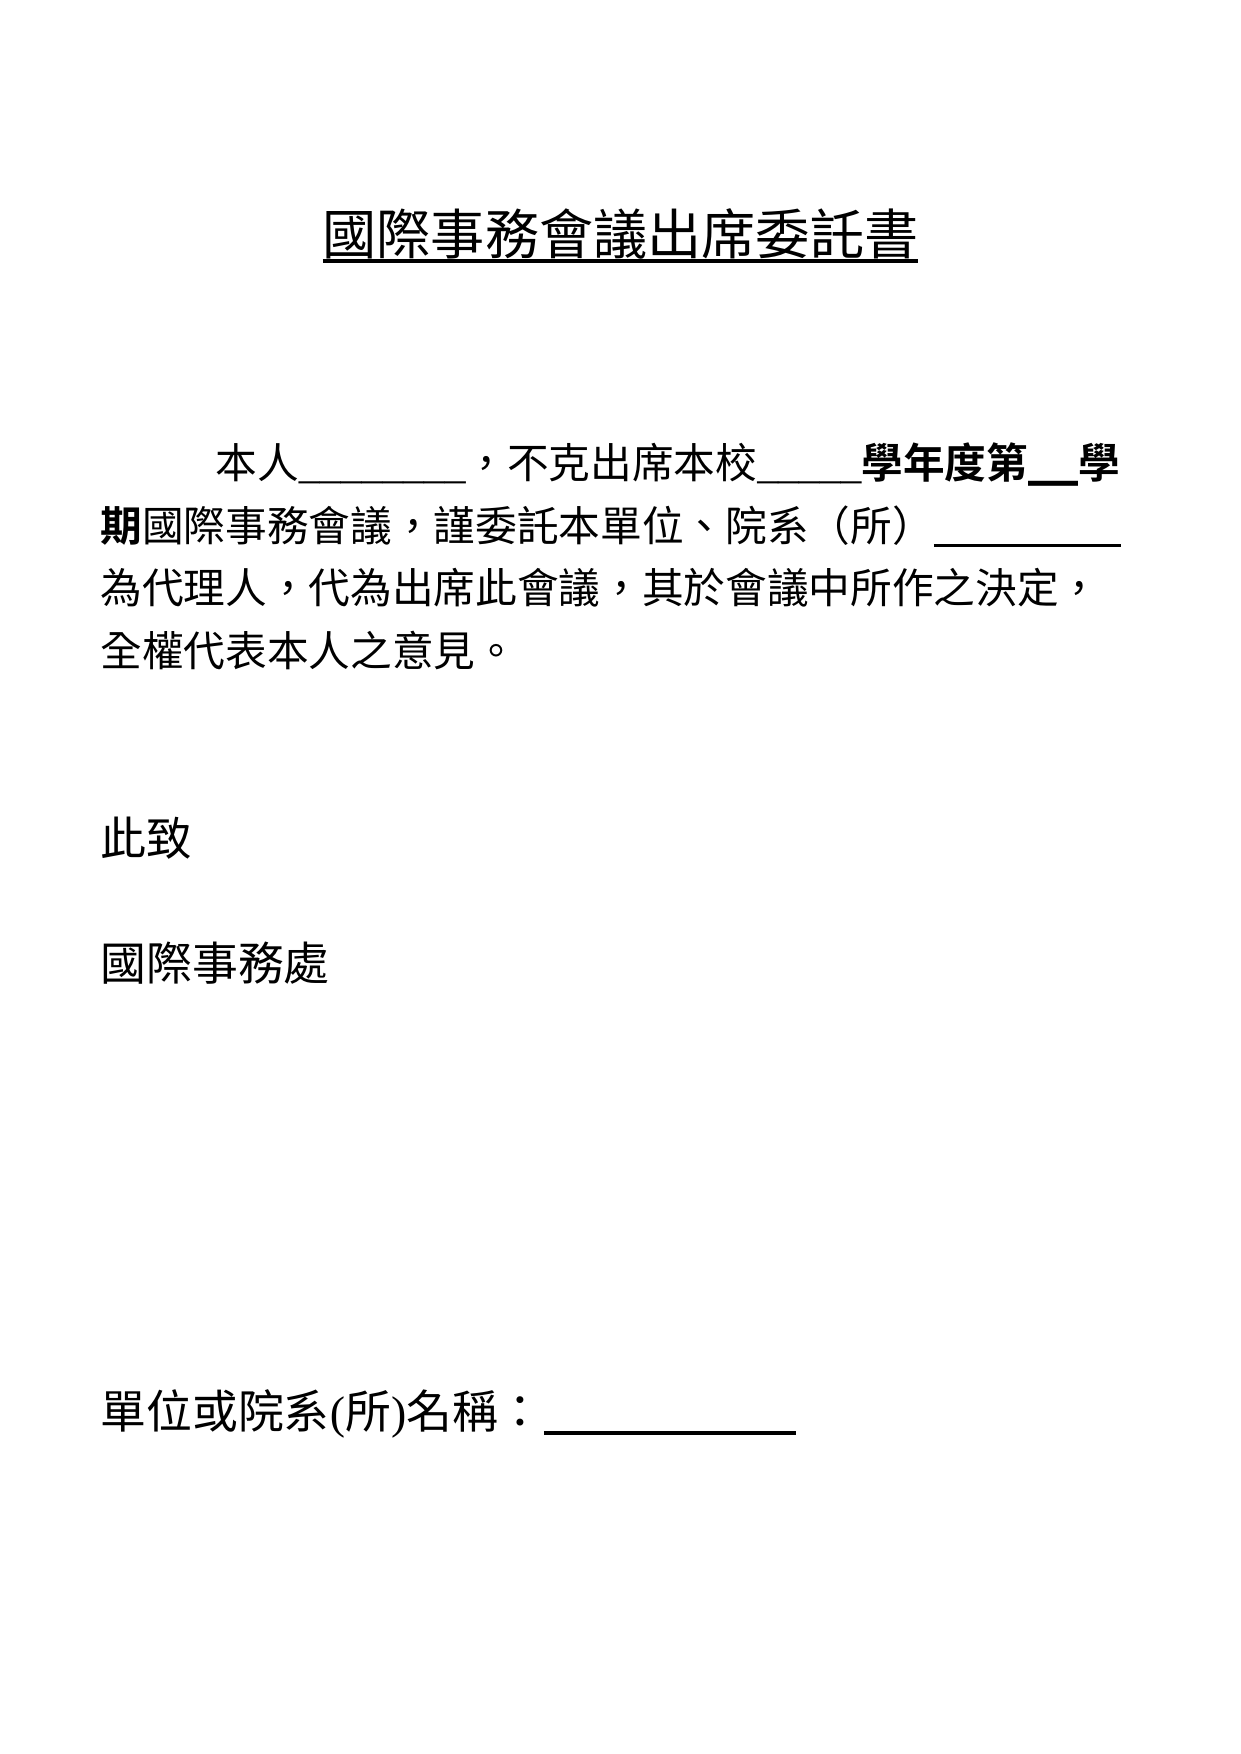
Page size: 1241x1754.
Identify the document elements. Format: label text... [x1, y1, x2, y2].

text 此致 [100, 762, 1140, 887]
text 國際事務會議出席委託書 [100, 158, 1140, 283]
text 本人________，不克出席本校_____學年度第__學期國際事務會議，謹委託本單位、院系（所） 為代理人，代為出席此會議，其於會議中所作之決定，全權代表本人之意見。 [100, 419, 1140, 669]
text 單位或院系(所)名稱： [100, 1335, 1140, 1460]
text 國際事務處 [100, 887, 1140, 1012]
